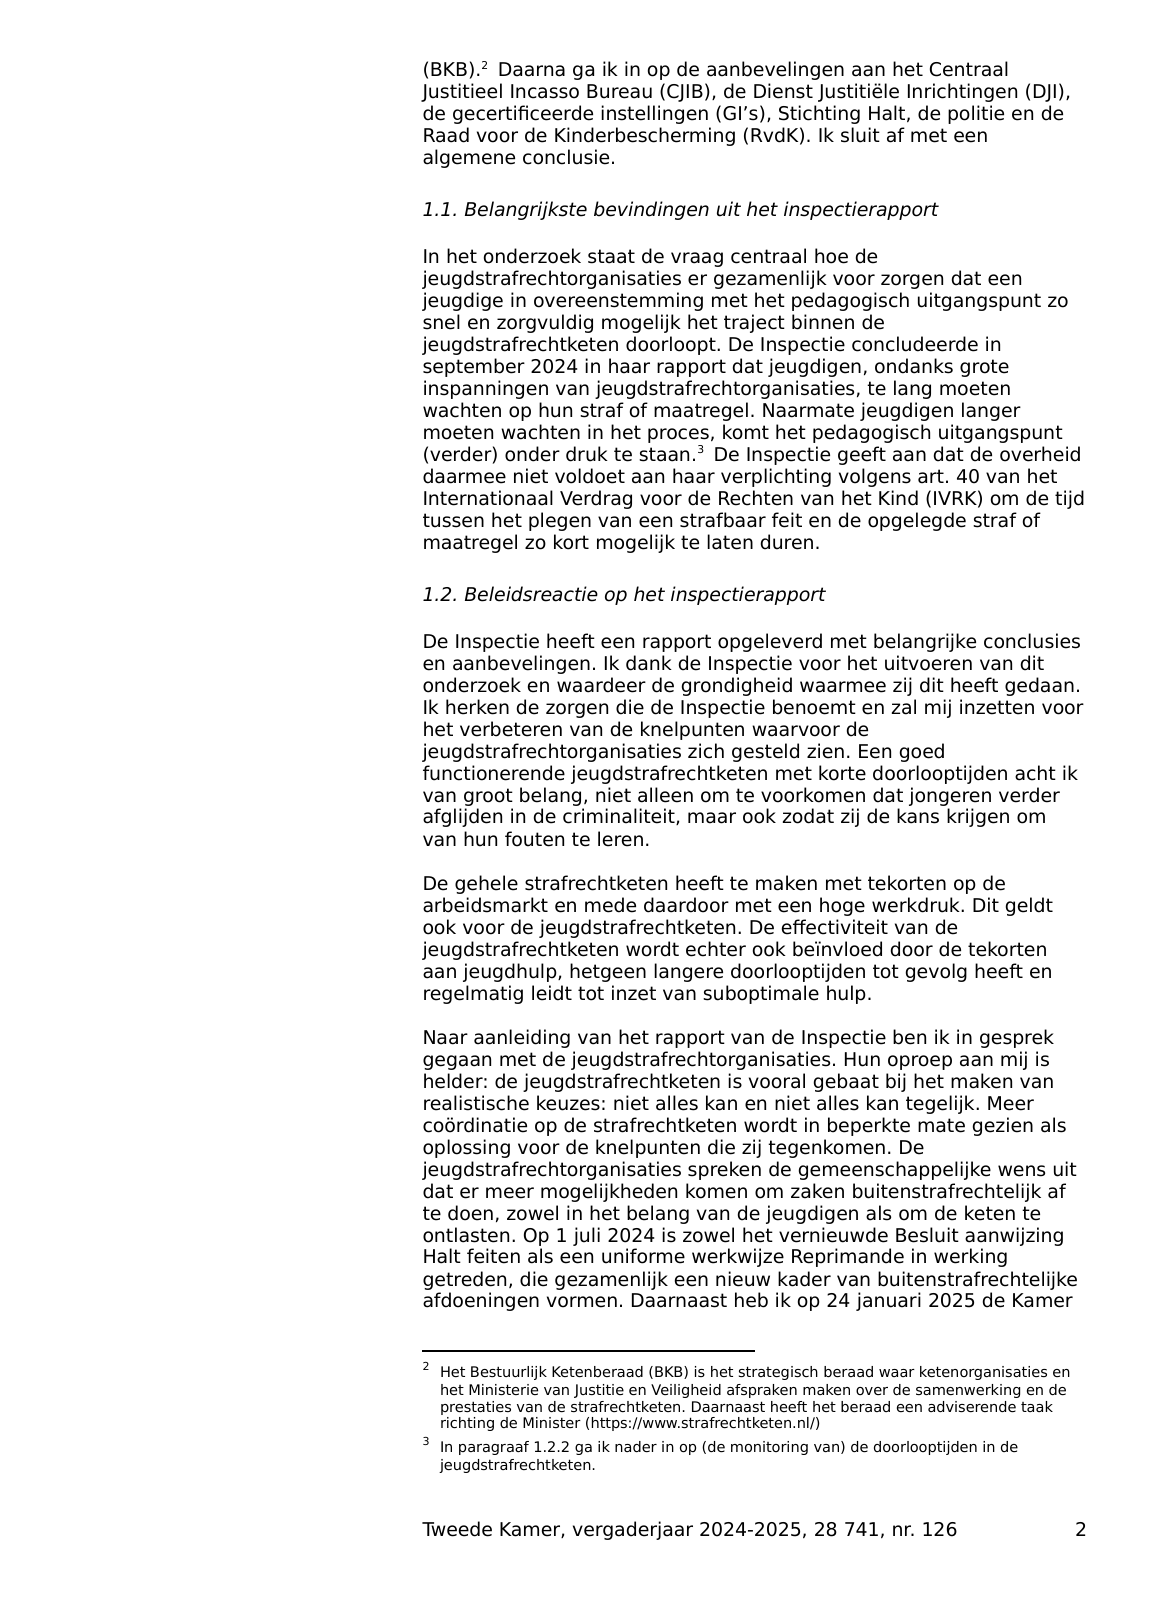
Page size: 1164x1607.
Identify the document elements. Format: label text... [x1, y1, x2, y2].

text Het Bestuurlijk Ketenberaad (BKB) is het strategisch beraad waar ketenorganisaties en het Ministerie van Justitie en Veiligheid afspraken maken over de samenwerking en de prestaties van de strafrechtketen. Daarnaast heeft het beraad een adviserende taak richting de Minister (https://www.strafrechtketen.nl/) [422, 1360, 1087, 1432]
text In het onderzoek staat de vraag centraal hoe de jeugdstrafrechtorganisaties er gezamenlijk voor zorgen dat een jeugdige in overeenstemming met het pedagogisch uitgangspunt zo snel en zorgvuldig mogelijk het traject binnen de jeugdstrafrechtketen doorloopt. De Inspectie concludeerde in september 2024 in haar rapport dat jeugdigen, ondanks grote inspanningen van jeugdstrafrechtorganisaties, te lang moeten wachten op hun straf of maatregel. Naarmate jeugdigen langer moeten wachten in het proces, komt het pedagogisch uitgangspunt (verder) onder druk te staan. De Inspectie geeft aan dat de overheid daarmee niet voldoet aan haar verplichting volgens art. 40 van het Internationaal Verdrag voor de Rechten van het Kind (IVRK) om de tijd tussen het plegen van een strafbaar feit en de opgelegde straf of maatregel zo kort mogelijk te laten duren. [422, 246, 1087, 554]
subtitle 1.2. Beleidsreactie op het inspectierapport [422, 584, 1087, 606]
text De gehele strafrechtketen heeft te maken met tekorten op de arbeidsmarkt en mede daardoor met een hoge werkdruk. Dit geldt ook voor de jeugdstrafrechtketen. De effectiviteit van de jeugdstrafrechtketen wordt echter ook beïnvloed door de tekorten aan jeugdhulp, hetgeen langere doorlooptijden tot gevolg heeft en regelmatig leidt tot inzet van suboptimale hulp. [422, 873, 1087, 1004]
text Naar aanleiding van het rapport van de Inspectie ben ik in gesprek gegaan met de jeugdstrafrechtorganisaties. Hun oproep aan mij is helder: de jeugdstrafrechtketen is vooral gebaat bij het maken van realistische keuzes: niet alles kan en niet alles kan tegelijk. Meer coördinatie op de strafrechtketen wordt in beperkte mate gezien als oplossing voor de knelpunten die zij tegenkomen. De jeugdstrafrechtorganisaties spreken de gemeenschappelijke wens uit dat er meer mogelijkheden komen om zaken buitenstrafrechtelijk af te doen, zowel in het belang van de jeugdigen als om de keten te ontlasten. Op 1 juli 2024 is zowel het vernieuwde Besluit aanwijzing Halt feiten als een uniforme werkwijze Reprimande in werking getreden, die gezamenlijk een nieuw kader van buitenstrafrechtelijke afdoeningen vormen. Daarnaast heb ik op 24 januari 2025 de Kamer [422, 1027, 1087, 1312]
text In onderstaande beleidsreactie ga ik achtereenvolgens in op de aanbevelingen van de Inspectie, die in drie onderdelen zijn gegroepeerd. Eerst reageer ik op de aanbevelingen die de Inspectie doet aan mij als stelselverantwoordelijke. Vervolgens sta ik stil bij de aanbevelingen die gedaan zijn aan de organisaties van de jeugdstrafrechtketen gezamenlijk en het Bestuurlijk Ketenberaad (BKB). Daarna ga ik in op de aanbevelingen aan het Centraal Justitieel Incasso Bureau (CJIB), de Dienst Justitiële Inrichtingen (DJI), de gecertificeerde instellingen (GI’s), Stichting Halt, de politie en de Raad voor de Kinderbescherming (RvdK). Ik sluit af met een algemene conclusie. [422, 59, 1087, 169]
subtitle 1.1. Belangrijkste bevindingen uit het inspectierapport [422, 199, 1087, 221]
text De Inspectie heeft een rapport opgeleverd met belangrijke conclusies en aanbevelingen. Ik dank de Inspectie voor het uitvoeren van dit onderzoek en waardeer de grondigheid waarmee zij dit heeft gedaan. Ik herken de zorgen die de Inspectie benoemt en zal mij inzetten voor het verbeteren van de knelpunten waarvoor de jeugdstrafrechtorganisaties zich gesteld zien. Een goed functionerende jeugdstrafrechtketen met korte doorlooptijden acht ik van groot belang, niet alleen om te voorkomen dat jongeren verder afglijden in de criminaliteit, maar ook zodat zij de kans krijgen om van hun fouten te leren. [422, 631, 1087, 850]
text In paragraaf 1.2.2 ga ik nader in op (de monitoring van) de doorlooptijden in de jeugdstrafrechtketen. [422, 1435, 1087, 1474]
